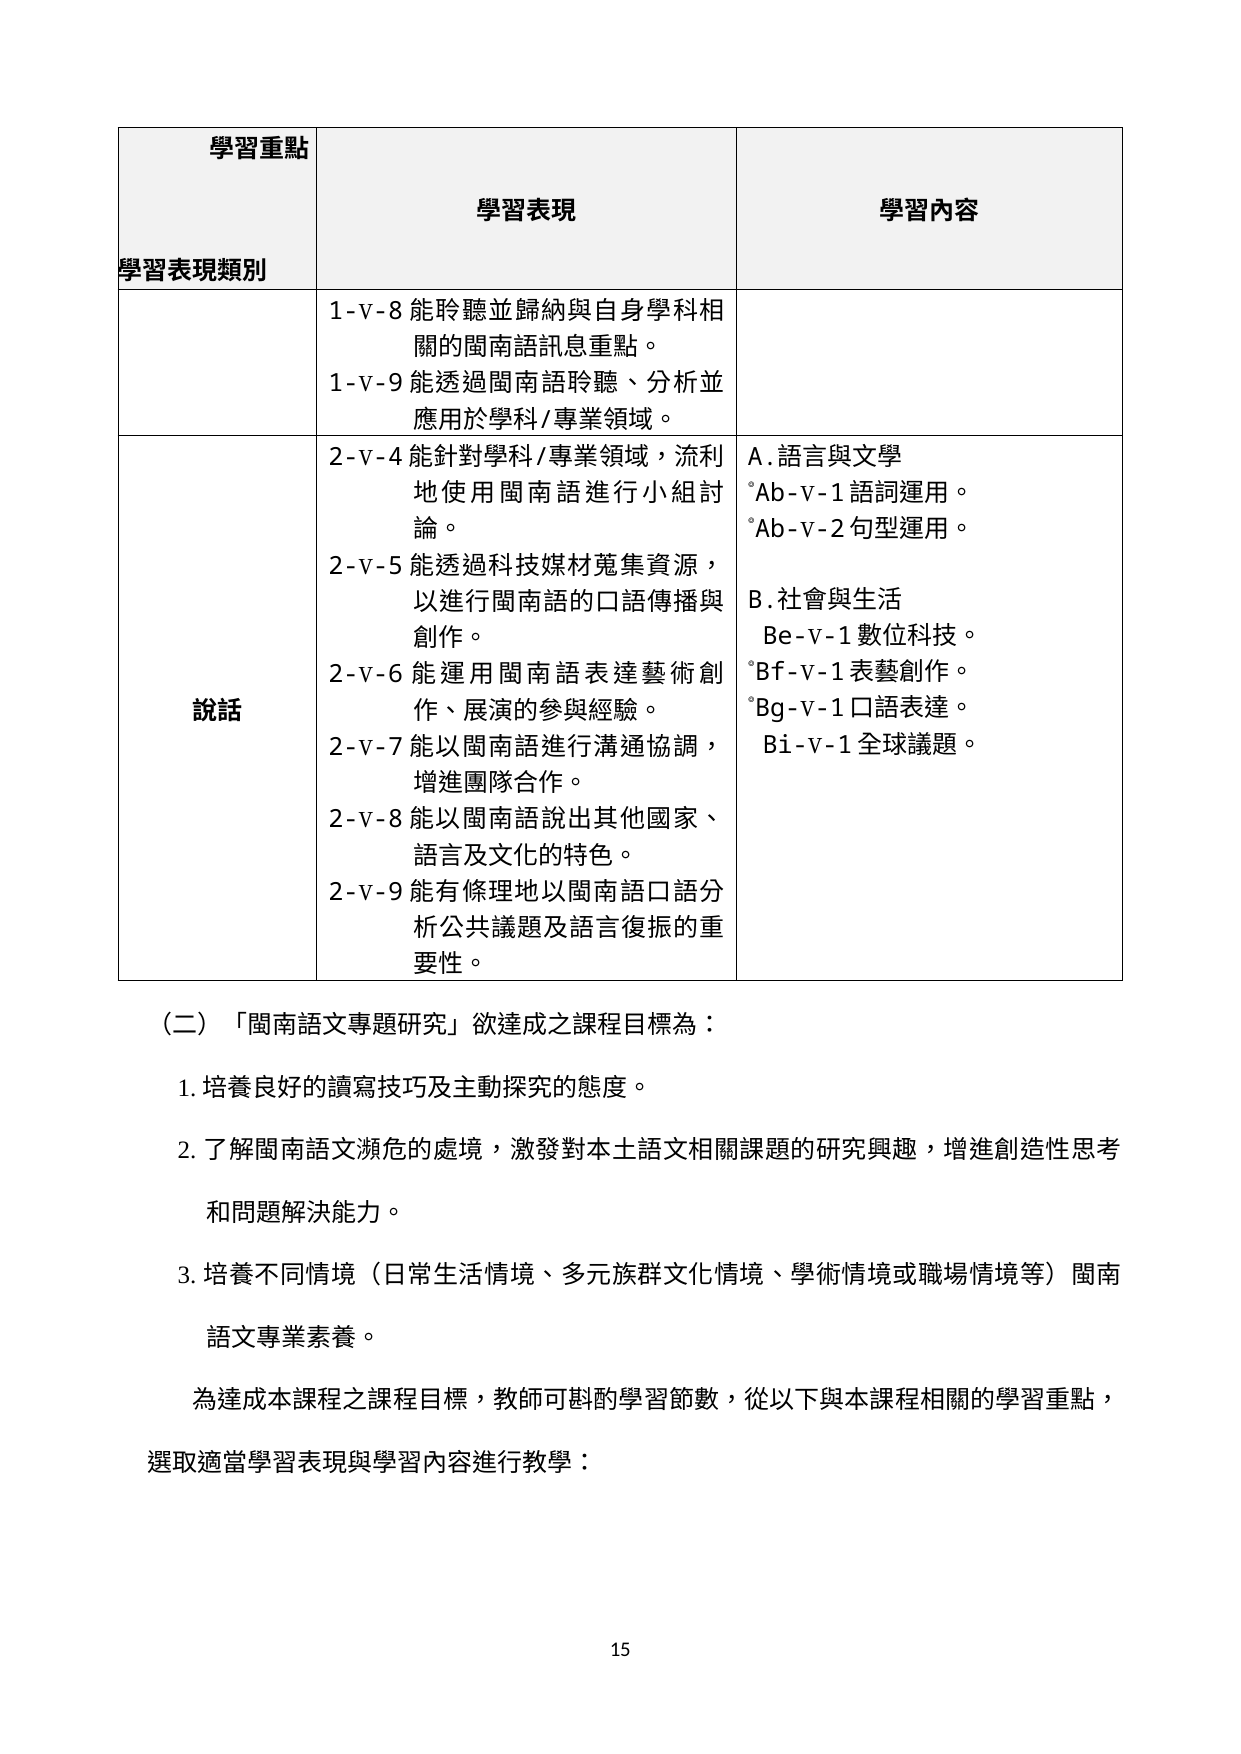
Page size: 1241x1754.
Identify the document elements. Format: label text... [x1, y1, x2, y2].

table_header 學習表現 [317, 128, 736, 289]
text 1. 培養良好的讀寫技巧及主動探究的態度。 [177, 1044, 1122, 1106]
table_cell 說話 [119, 436, 316, 980]
text 為達成本課程之課程目標，教師可斟酌學習節數，從以下與本課程相關的學習重點，選取適當學習表現與學習內容進行教學： [148, 1356, 1122, 1481]
table_header 學習內容 [737, 128, 1122, 289]
text 2. 了解閩南語文瀕危的處境，激發對本土語文相關課題的研究興趣，增進創造性思考和問題解決能力。 [177, 1106, 1122, 1231]
table_cell 2-Ⅴ-4能針對學科/專業領域，流利地使用閩南語進行小組討論。 2-Ⅴ-5能透過科技媒材蒐集資源，以進行閩南語的口語傳播與創作。 2-Ⅴ-6能運用閩南語表達藝術創作、展演的參與經驗。 2-Ⅴ-7能以閩南語進行溝通協調，增進團隊合作。 2-Ⅴ-8能以閩南語說出其他國家、語言及文化的特色。 2-Ⅴ-9能有條理地以閩南語口語分析公共議題及語言復振的重要性。 [317, 436, 736, 980]
table_cell [737, 290, 1122, 435]
table_cell A.語言與文學 ◎Ab-Ⅴ-1語詞運用。 ◎Ab-Ⅴ-2句型運用。 B.社會與生活 Be-Ⅴ-1數位科技。 ◎Bf-Ⅴ-1表藝創作。 ◎Bg-Ⅴ-1口語表達。 Bi-Ⅴ-1全球議題。 [737, 436, 1122, 980]
text 3. 培養不同情境（日常生活情境、多元族群文化情境、學術情境或職場情境等）閩南語文專業素養。 [177, 1231, 1122, 1356]
text （二）「閩南語文專題研究」欲達成之課程目標為： [118, 981, 1122, 1044]
table_cell [119, 290, 316, 435]
table_cell 1-Ⅴ-8能聆聽並歸納與自身學科相關的閩南語訊息重點。 1-Ⅴ-9能透過閩南語聆聽、分析並應用於學科/專業領域。 [317, 290, 736, 435]
table_header 學習重點 學習表現類別 [119, 128, 316, 289]
